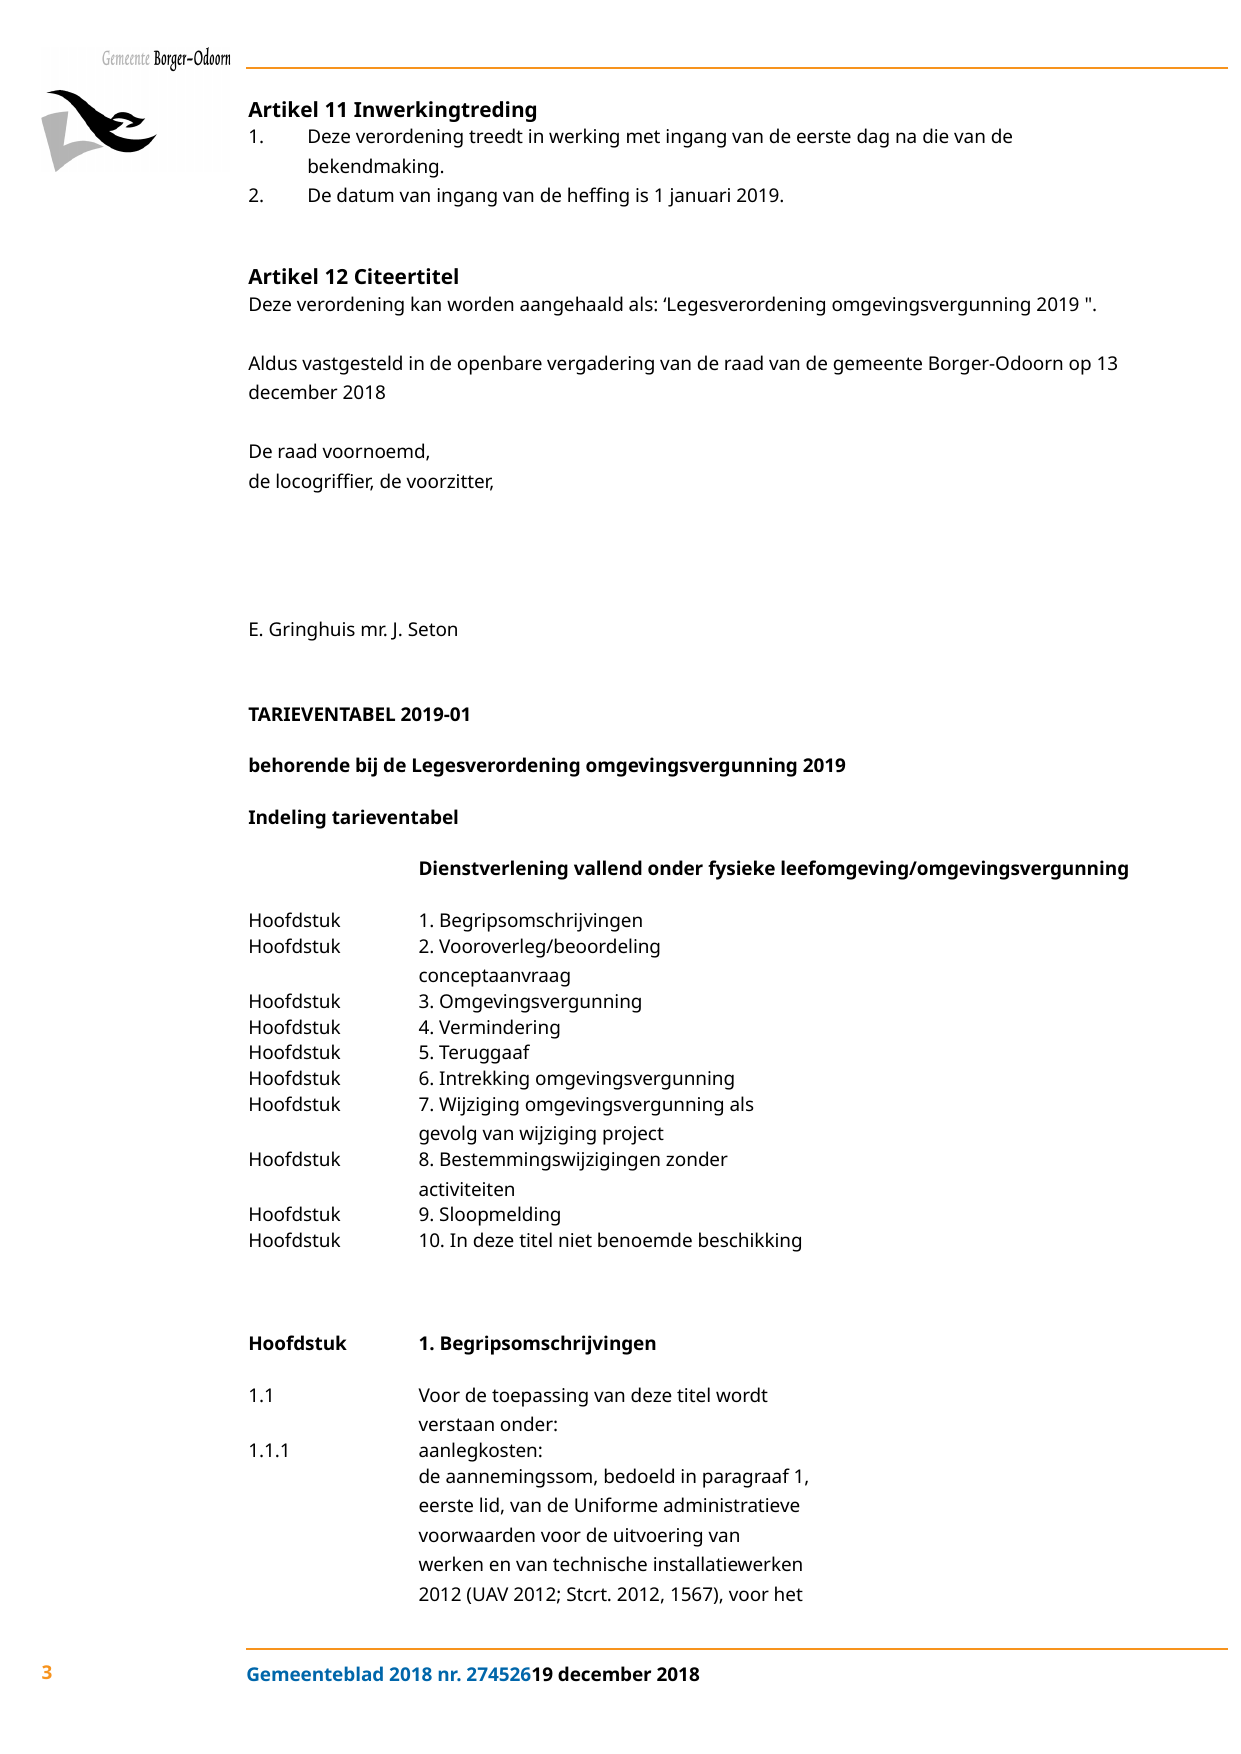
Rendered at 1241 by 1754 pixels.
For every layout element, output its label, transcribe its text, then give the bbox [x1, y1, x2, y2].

table_cell [248, 1279, 418, 1304]
table_cell [418, 1279, 811, 1304]
table_cell [811, 727, 981, 753]
list Deze verordening treedt in werking met ingang van de eerste dag na die van de bekendmaking. [248, 123, 1152, 178]
table_cell [418, 1253, 811, 1279]
table_cell [981, 933, 1152, 988]
table_cell [981, 1279, 1152, 1304]
table_cell [981, 1040, 1152, 1065]
table_cell 10. In deze titel niet benoemde beschikking [418, 1228, 811, 1253]
table_cell [248, 856, 418, 881]
table_cell [418, 830, 811, 856]
table_cell [811, 779, 981, 804]
table_header [811, 676, 981, 701]
table_cell [811, 1146, 981, 1202]
table_cell [248, 779, 418, 804]
table_cell 3. Omgevingsvergunning [418, 988, 811, 1014]
table_cell [418, 881, 811, 907]
table_cell Indeling tarieventabel [248, 804, 1152, 830]
text De raad voornoemd, [248, 439, 1152, 464]
table_cell [811, 907, 981, 933]
text E. Gringhuis mr. J. Seton [248, 616, 1152, 642]
table_cell [981, 1382, 1152, 1437]
table_cell Voor de toepassing van deze titel wordt verstaan onder: [418, 1382, 811, 1437]
table_cell Hoofdstuk [248, 1014, 418, 1039]
table_cell [981, 1437, 1152, 1463]
table_cell [981, 1202, 1152, 1227]
table_cell 7. Wijziging omgevingsvergunning als gevolg van wijziging project [418, 1091, 811, 1146]
table_cell 1.1 [248, 1382, 418, 1437]
table_cell [981, 907, 1152, 933]
table_cell [811, 1356, 981, 1382]
table_cell 8. Bestemmingswijzigingen zonder activiteiten [418, 1146, 811, 1202]
text Aldus vastgesteld in de openbare vergadering van de raad van de gemeente Borger-Odoorn op 13 december 2018 [248, 350, 1152, 405]
table_cell Hoofdstuk [248, 1065, 418, 1091]
table_header [418, 676, 811, 701]
table_cell [981, 727, 1152, 753]
table_cell [418, 779, 811, 804]
table_cell TARIEVENTABEL 2019-01 [248, 701, 1152, 727]
table_cell [811, 1463, 981, 1607]
text Deze verordening kan worden aangehaald als: ‘Legesverordening omgevingsvergunning 2019 ". [248, 291, 1152, 317]
table_cell [981, 779, 1152, 804]
table_cell [418, 727, 811, 753]
table_cell Hoofdstuk [248, 907, 418, 933]
table_cell [248, 830, 418, 856]
table_cell [248, 1463, 418, 1607]
table_header [981, 676, 1152, 701]
picture [41, 47, 231, 172]
table_cell [981, 1356, 1152, 1382]
table_cell [981, 881, 1152, 907]
table_cell 1.1.1 [248, 1437, 418, 1463]
table_cell [248, 881, 418, 907]
table_cell [811, 1202, 981, 1227]
table_cell Hoofdstuk [248, 933, 418, 988]
table_cell [811, 1040, 981, 1065]
table_cell [981, 1146, 1152, 1202]
table_cell 5. Teruggaaf [418, 1040, 811, 1065]
table_cell [981, 1253, 1152, 1279]
table_header [248, 676, 418, 701]
table_cell 2. Vooroverleg/beoordeling conceptaanvraag [418, 933, 811, 988]
table_cell [811, 1253, 981, 1279]
table_cell Hoofdstuk [248, 1202, 418, 1227]
table_cell aanlegkosten: [418, 1437, 811, 1463]
table_cell [811, 1014, 981, 1039]
table_cell 6. Intrekking omgevingsvergunning [418, 1065, 811, 1091]
table_cell [811, 1437, 981, 1463]
table_cell [248, 1356, 418, 1382]
table_cell 1. Begripsomschrijvingen [418, 1330, 811, 1356]
table_cell Hoofdstuk [248, 1228, 418, 1253]
text Artikel 11 Inwerkingtreding [248, 95, 1152, 123]
table_cell 1. Begripsomschrijvingen [418, 907, 811, 933]
table_cell Hoofdstuk [248, 988, 418, 1014]
table_cell [418, 1305, 811, 1330]
list De datum van ingang van de heffing is 1 januari 2019. [248, 182, 1152, 208]
table_cell [981, 830, 1152, 856]
table_cell Hoofdstuk [248, 1040, 418, 1065]
table_cell Dienstverlening vallend onder fysieke leefomgeving/omgevingsvergunning [418, 856, 1152, 881]
table_cell [981, 1065, 1152, 1091]
table_cell 9. Sloopmelding [418, 1202, 811, 1227]
table_cell 4. Vermindering [418, 1014, 811, 1039]
table_cell [811, 1279, 981, 1304]
text de locogriffier, de voorzitter, [248, 468, 1152, 494]
table_cell [811, 1305, 981, 1330]
table_cell [981, 1091, 1152, 1146]
table_cell [811, 1065, 981, 1091]
table_cell [811, 881, 981, 907]
table_cell [981, 1463, 1152, 1607]
table_cell [981, 1305, 1152, 1330]
table_cell [248, 1253, 418, 1279]
table_cell de aannemingssom, bedoeld in paragraaf 1, eerste lid, van de Uniforme administratieve voorwaarden voor de uitvoering van werken en van technische installatiewerken 2012 (UAV 2012; Stcrt. 2012, 1567), voor het [418, 1463, 811, 1607]
table_cell [248, 1305, 418, 1330]
table_cell [981, 1330, 1152, 1356]
table_cell behorende bij de Legesverordening omgevingsvergunning 2019 [248, 753, 1152, 778]
table_cell [811, 988, 981, 1014]
table_cell [811, 933, 981, 988]
table_cell [811, 1228, 981, 1253]
table_cell [811, 1330, 981, 1356]
table_cell [981, 988, 1152, 1014]
table_cell Hoofdstuk [248, 1091, 418, 1146]
text Artikel 12 Citeertitel [248, 262, 1152, 291]
table_cell [418, 1356, 811, 1382]
table_cell [981, 1228, 1152, 1253]
table_cell [811, 1091, 981, 1146]
table_cell [811, 1382, 981, 1437]
table_cell [981, 1014, 1152, 1039]
table_cell [248, 727, 418, 753]
table_cell Hoofdstuk [248, 1330, 418, 1356]
table_cell Hoofdstuk [248, 1146, 418, 1202]
table_cell [811, 830, 981, 856]
